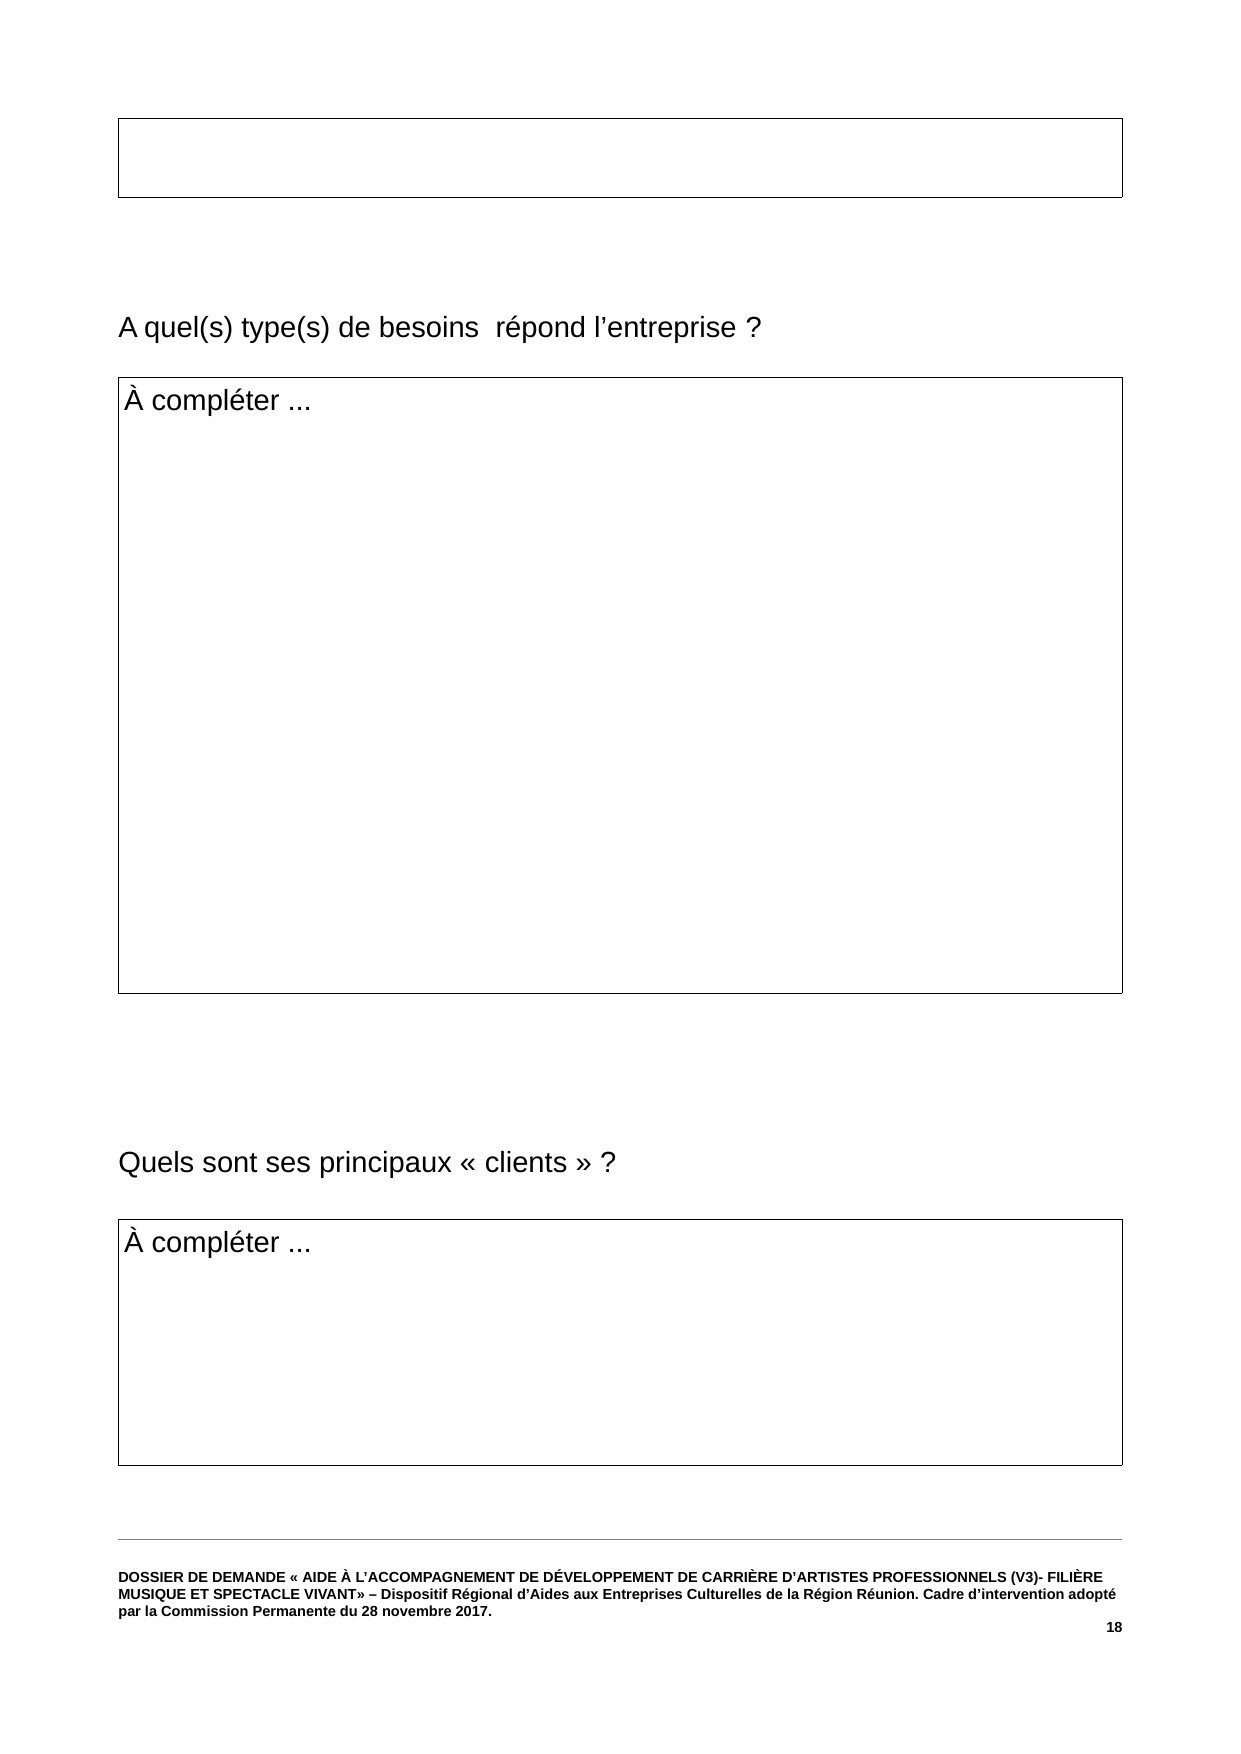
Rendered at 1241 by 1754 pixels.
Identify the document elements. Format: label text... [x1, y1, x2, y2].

text A quel(s) type(s) de besoins répond l’entreprise ? [118, 310, 1122, 343]
table_header À compléter ... [119, 378, 1122, 992]
table_header À compléter ... [119, 1220, 1122, 1465]
table_header [119, 119, 1122, 197]
text Quels sont ses principaux « clients » ? [118, 1145, 1122, 1179]
